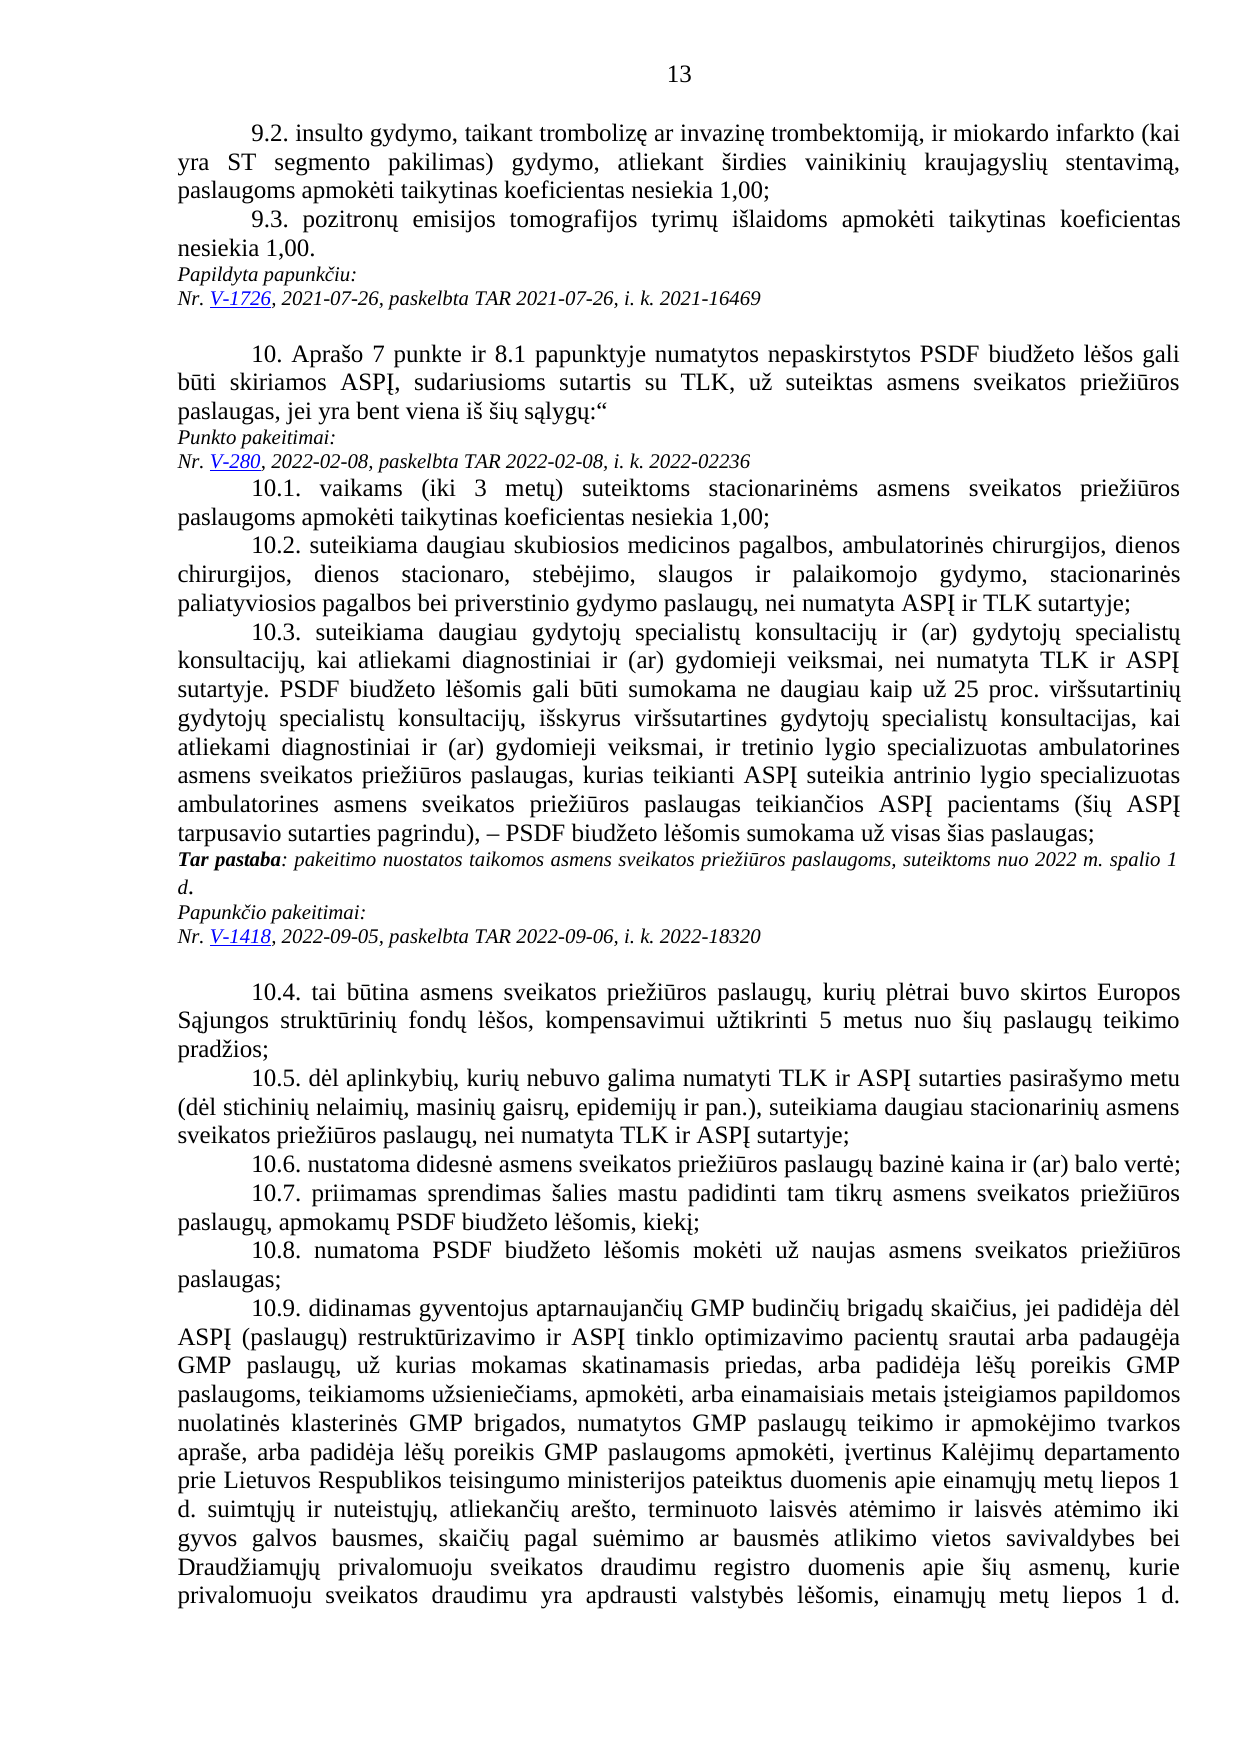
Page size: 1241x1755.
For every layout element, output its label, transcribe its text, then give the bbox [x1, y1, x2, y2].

text 10.8. numatoma PSDF biudžeto lėšomis mokėti už naujas asmens sveikatos priežiūros paslaugas; [177, 1235, 1181, 1293]
text 9.3. pozitronų emisijos tomografijos tyrimų išlaidoms apmokėti taikytinas koeficientas nesiekia 1,00. [177, 204, 1181, 262]
text 10. Aprašo 7 punkte ir 8.1 papunktyje numatytos nepaskirstytos PSDF biudžeto lėšos gali būti skiriamos ASPĮ, sudariusioms sutartis su TLK, už suteiktas asmens sveikatos priežiūros paslaugas, jei yra bent viena iš šių sąlygų:“ [177, 339, 1181, 425]
text 10.2. suteikiama daugiau skubiosios medicinos pagalbos, ambulatorinės chirurgijos, dienos chirurgijos, dienos stacionaro, stebėjimo, slaugos ir palaikomojo gydymo, stacionarinės paliatyviosios pagalbos bei priverstinio gydymo paslaugų, nei numatyta ASPĮ ir TLK sutartyje; [177, 531, 1181, 617]
text 10.7. priimamas sprendimas šalies mastu padidinti tam tikrų asmens sveikatos priežiūros paslaugų, apmokamų PSDF biudžeto lėšomis, kiekį; [177, 1178, 1181, 1235]
text Papildyta papunkčiu: [177, 262, 1181, 286]
text 10.4. tai būtina asmens sveikatos priežiūros paslaugų, kurių plėtrai buvo skirtos Europos Sąjungos struktūrinių fondų lėšos, kompensavimui užtikrinti 5 metus nuo šių paslaugų teikimo pradžios; [177, 977, 1181, 1063]
text Punkto pakeitimai: [177, 425, 1181, 449]
text 10.9. didinamas gyventojus aptarnaujančių GMP budinčių brigadų skaičius, jei padidėja dėl ASPĮ (paslaugų) restruktūrizavimo ir ASPĮ tinklo optimizavimo pacientų srautai arba padaugėja GMP paslaugų, už kurias mokamas skatinamasis priedas, arba padidėja lėšų poreikis GMP paslaugoms, teikiamoms užsieniečiams, apmokėti, arba einamaisiais metais įsteigiamos papildomos nuolatinės klasterinės GMP brigados, numatytos GMP paslaugų teikimo ir apmokėjimo tvarkos apraše, arba padidėja lėšų poreikis GMP paslaugoms apmokėti, įvertinus Kalėjimų departamento prie Lietuvos Respublikos teisingumo ministerijos pateiktus duomenis apie einamųjų metų liepos 1 d. suimtųjų ir nuteistųjų, atliekančių arešto, terminuoto laisvės atėmimo ir laisvės atėmimo iki gyvos galvos bausmes, skaičių pagal suėmimo ar bausmės atlikimo vietos savivaldybes bei Draudžiamųjų privalomuoju sveikatos draudimu registro duomenis apie šių asmenų, kurie privalomuoju sveikatos draudimu yra apdrausti valstybės lėšomis, einamųjų metų liepos 1 d. [177, 1293, 1181, 1609]
text Nr. V-280, 2022-02-08, paskelbta TAR 2022-02-08, i. k. 2022-02236 [177, 449, 1181, 473]
text 10.3. suteikiama daugiau gydytojų specialistų konsultacijų ir (ar) gydytojų specialistų konsultacijų, kai atliekami diagnostiniai ir (ar) gydomieji veiksmai, nei numatyta TLK ir ASPĮ sutartyje. PSDF biudžeto lėšomis gali būti sumokama ne daugiau kaip už 25 proc. viršsutartinių gydytojų specialistų konsultacijų, išskyrus viršsutartines gydytojų specialistų konsultacijas, kai atliekami diagnostiniai ir (ar) gydomieji veiksmai, ir tretinio lygio specializuotas ambulatorines asmens sveikatos priežiūros paslaugas, kurias teikianti ASPĮ suteikia antrinio lygio specializuotas ambulatorines asmens sveikatos priežiūros paslaugas teikiančios ASPĮ pacientams (šių ASPĮ tarpusavio sutarties pagrindu), – PSDF biudžeto lėšomis sumokama už visas šias paslaugas; [177, 617, 1181, 847]
text Papunkčio pakeitimai: [177, 900, 1181, 924]
text Nr. V-1726, 2021-07-26, paskelbta TAR 2021-07-26, i. k. 2021-16469 [177, 286, 1181, 310]
text 10.5. dėl aplinkybių, kurių nebuvo galima numatyti TLK ir ASPĮ sutarties pasirašymo metu (dėl stichinių nelaimių, masinių gaisrų, epidemijų ir pan.), suteikiama daugiau stacionarinių asmens sveikatos priežiūros paslaugų, nei numatyta TLK ir ASPĮ sutartyje; [177, 1063, 1181, 1149]
text 10.6. nustatoma didesnė asmens sveikatos priežiūros paslaugų bazinė kaina ir (ar) balo vertė; [177, 1149, 1181, 1178]
text Nr. V-1418, 2022-09-05, paskelbta TAR 2022-09-06, i. k. 2022-18320 [177, 924, 1181, 948]
text Tar pastaba: pakeitimo nuostatos taikomos asmens sveikatos priežiūros paslaugoms, suteiktoms nuo 2022 m. spalio 1 d. [177, 847, 1181, 900]
text 10.1. vaikams (iki 3 metų) suteiktoms stacionarinėms asmens sveikatos priežiūros paslaugoms apmokėti taikytinas koeficientas nesiekia 1,00; [177, 473, 1181, 531]
text 9.2. insulto gydymo, taikant trombolizę ar invazinę trombektomiją, ir miokardo infarkto (kai yra ST segmento pakilimas) gydymo, atliekant širdies vainikinių kraujagyslių stentavimą, paslaugoms apmokėti taikytinas koeficientas nesiekia 1,00; [177, 118, 1181, 204]
